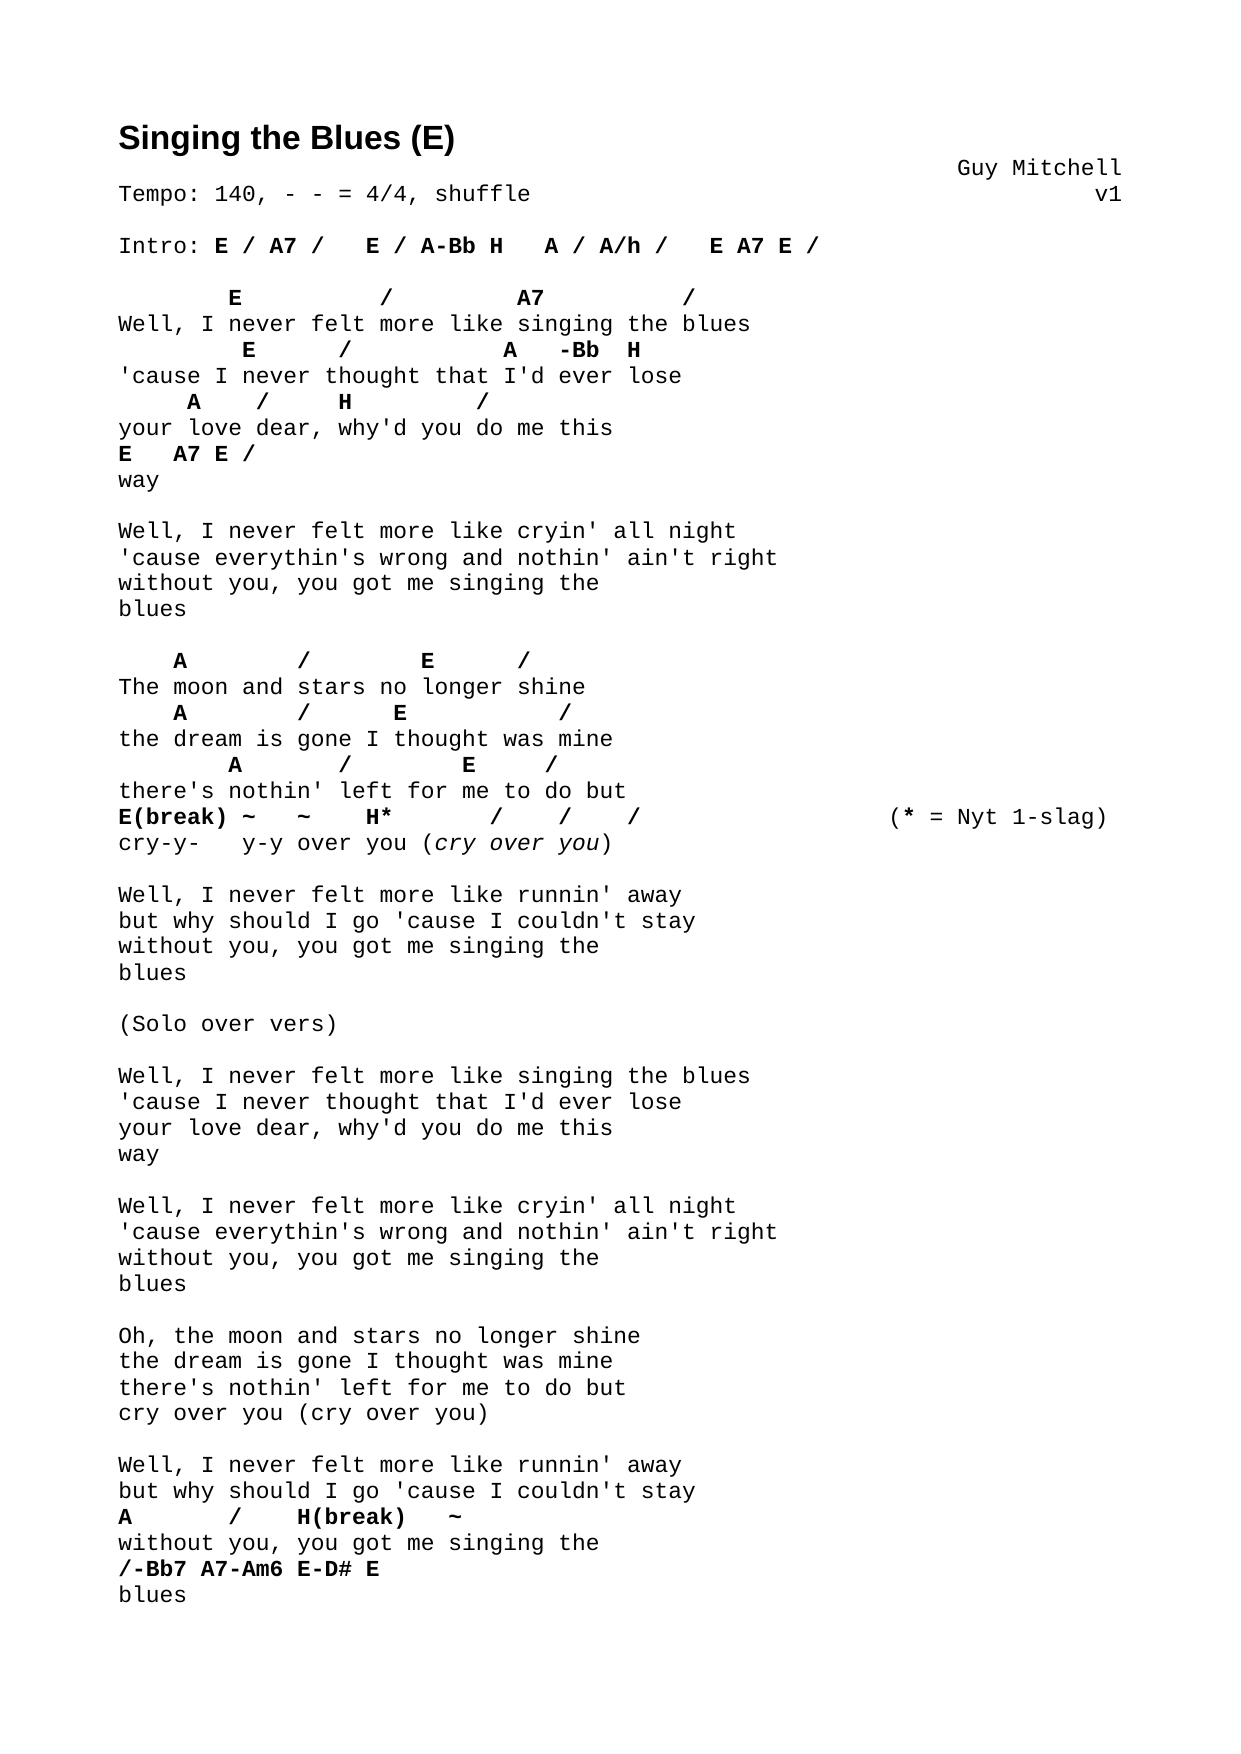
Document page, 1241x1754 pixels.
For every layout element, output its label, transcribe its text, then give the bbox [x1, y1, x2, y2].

text Well, I never felt more like cryin' all night [118, 1194, 1122, 1220]
text (Solo over vers) [118, 1013, 1122, 1039]
text your love dear, why'd you do me this [118, 1116, 1122, 1142]
text Guy Mitchell [118, 157, 1122, 183]
text Well, I never felt more like singing the blues [118, 312, 1122, 338]
text there's nothin' left for me to do but [118, 779, 1122, 805]
text blues [118, 598, 1122, 624]
text cry over you (cry over you) [118, 1402, 1122, 1428]
text without you, you got me singing the [118, 572, 1122, 598]
text your love dear, why'd you do me this [118, 416, 1122, 442]
text E / A7 / [118, 286, 1122, 312]
text E(break) ~ ~ H* / / / (* = Nyt 1-slag) [118, 805, 1122, 831]
text The moon and stars no longer shine [118, 676, 1122, 701]
text way [118, 468, 1122, 494]
text /-Bb7 A7-Am6 E-D# E [118, 1557, 1122, 1583]
text blues [118, 961, 1122, 987]
text Oh, the moon and stars no longer shine [118, 1324, 1122, 1350]
text Well, I never felt more like singing the blues [118, 1064, 1122, 1091]
text Intro: E / A7 / E / A-Bb H A / A/h / E A7 E / [118, 234, 1122, 261]
text A / E / [118, 649, 1122, 676]
text 'cause I never thought that I'd ever lose [118, 364, 1122, 390]
text the dream is gone I thought was mine [118, 1350, 1122, 1376]
text E / A -Bb H [118, 338, 1122, 364]
text without you, you got me singing the [118, 935, 1122, 961]
text A / H / [118, 390, 1122, 416]
text 'cause I never thought that I'd ever lose [118, 1091, 1122, 1116]
text but why should I go 'cause I couldn't stay [118, 1479, 1122, 1506]
text blues [118, 1272, 1122, 1298]
text Well, I never felt more like cryin' all night [118, 520, 1122, 546]
text 'cause everythin's wrong and nothin' ain't right [118, 546, 1122, 572]
text the dream is gone I thought was mine [118, 727, 1122, 753]
text A / H(break) ~ [118, 1506, 1122, 1531]
subtitle Singing the Blues (E) [118, 118, 1122, 157]
text Well, I never felt more like runnin' away [118, 1454, 1122, 1479]
text cry-y- y-y over you (cry over you) [118, 831, 1122, 857]
text but why should I go 'cause I couldn't stay [118, 909, 1122, 935]
text there's nothin' left for me to do but [118, 1376, 1122, 1402]
text A / E / [118, 701, 1122, 727]
text blues [118, 1583, 1122, 1609]
text without you, you got me singing the [118, 1531, 1122, 1557]
text without you, you got me singing the [118, 1246, 1122, 1272]
text Well, I never felt more like runnin' away [118, 883, 1122, 909]
text 'cause everythin's wrong and nothin' ain't right [118, 1220, 1122, 1246]
text A / E / [118, 753, 1122, 779]
text Tempo: 140, - - = 4/4, shuffle v1 [118, 183, 1122, 209]
text E A7 E / [118, 442, 1122, 468]
text way [118, 1142, 1122, 1168]
